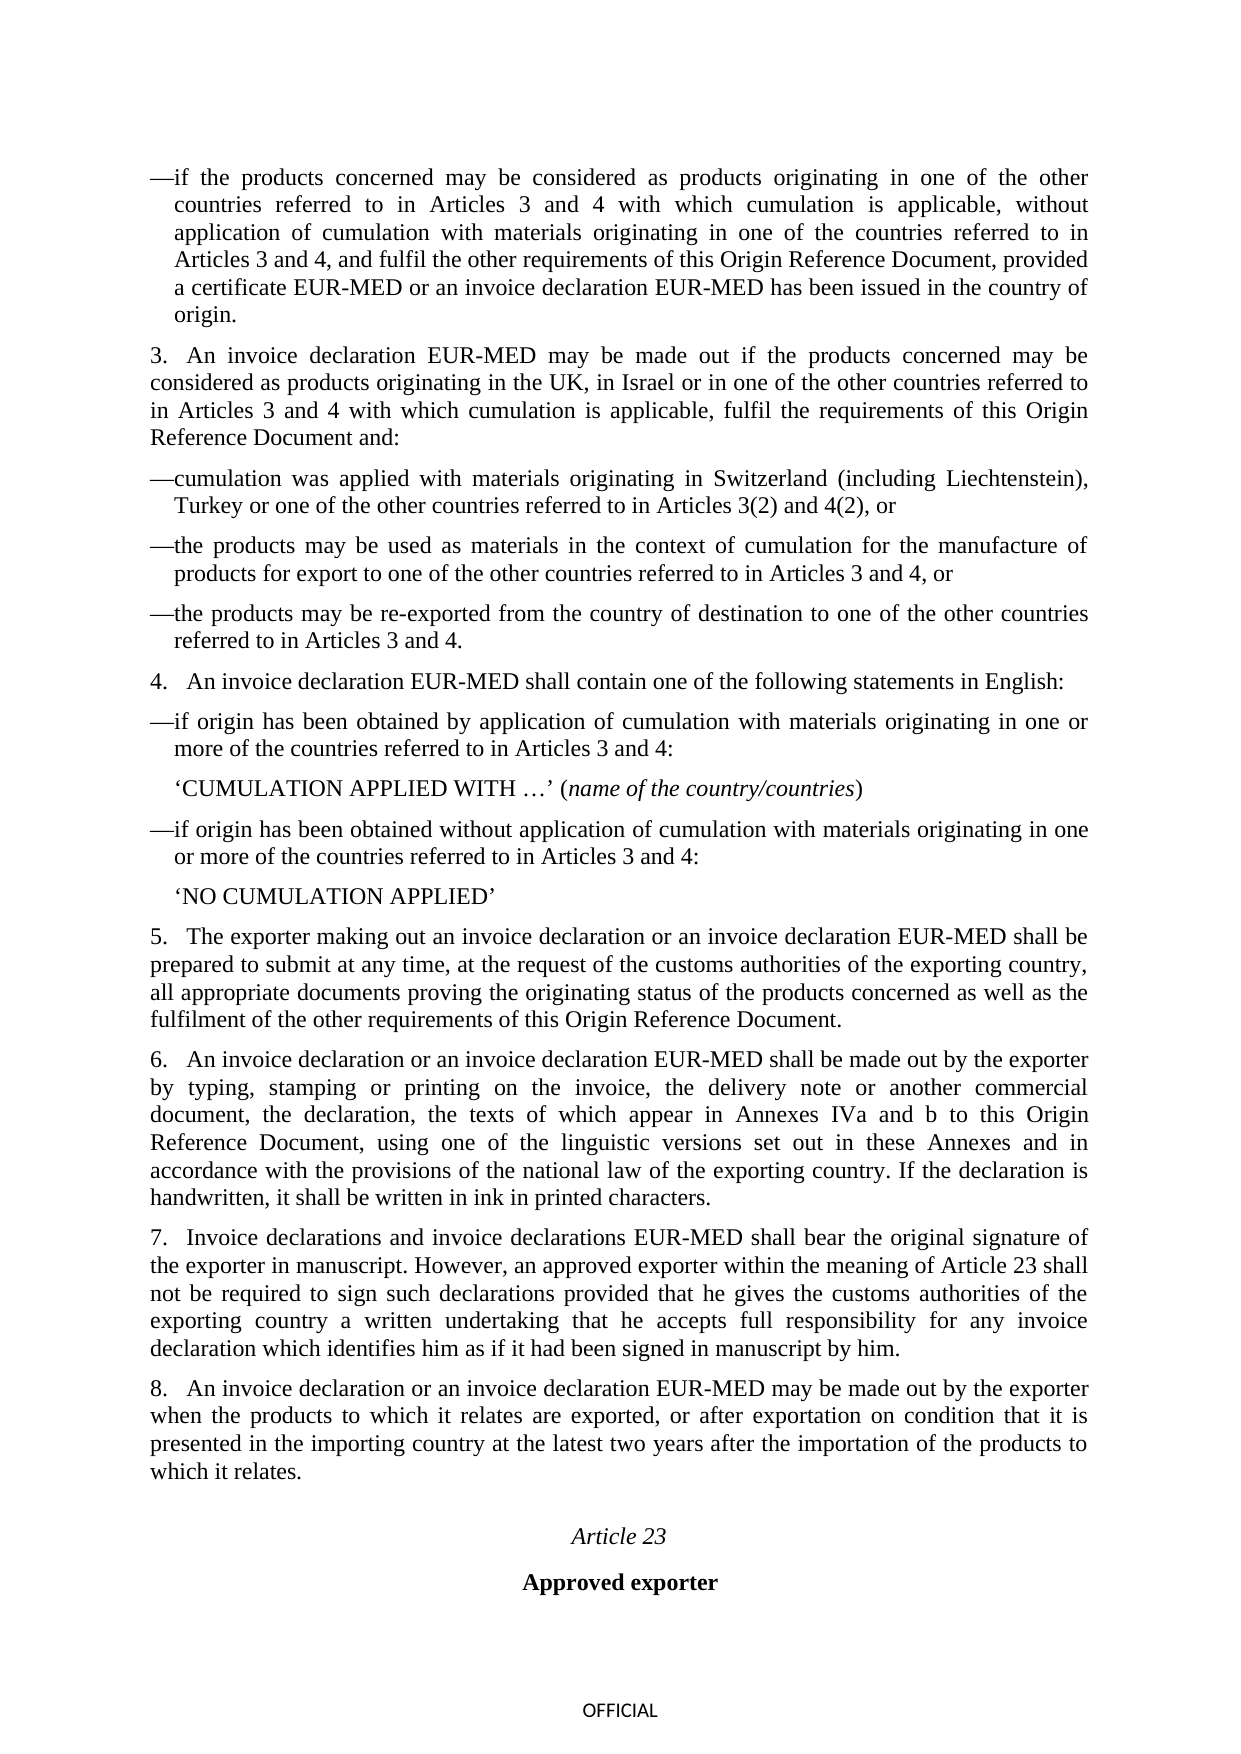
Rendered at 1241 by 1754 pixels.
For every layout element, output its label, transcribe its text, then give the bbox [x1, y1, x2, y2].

table_header if origin has been obtained without application of cumulation with materials originating in one or more of the countries referred to in Articles 3 and 4: ‘NO CUMULATION APPLIED’ [174, 802, 1090, 910]
table_header if the products concerned may be considered as products originating in one of the other countries referred to in Articles 3 and 4 with which cumulation is applicable, without application of cumulation with materials originating in one of the countries referred to in Articles 3 and 4, and fulfil the other requirements of this Origin Reference Document, provided a certificate EUR-MED or an invoice declaration EUR-MED has been issued in the country of origin. [174, 150, 1090, 328]
table_header — [150, 150, 174, 179]
text 4. An invoice declaration EUR-MED shall contain one of the following statements in English: [150, 667, 1090, 694]
table_header — [150, 802, 174, 831]
text 5. The exporter making out an invoice declaration or an invoice declaration EUR-MED shall be prepared to submit at any time, at the request of the customs authorities of the exporting country, all appropriate documents proving the originating status of the products concerned as well as the fulfilment of the other requirements of this Origin Reference Document. [150, 922, 1090, 1033]
table_header — [150, 451, 174, 480]
table_header the products may be used as materials in the context of cumulation for the manufacture of products for export to one of the other countries referred to in Articles 3 and 4, or [174, 519, 1090, 586]
table_header — [150, 586, 174, 615]
table_header if origin has been obtained by application of cumulation with materials originating in one or more of the countries referred to in Articles 3 and 4: ‘CUMULATION APPLIED WITH …’ (name of the country/countries) [174, 694, 1090, 802]
table_header the products may be re-exported from the country of destination to one of the other countries referred to in Articles 3 and 4. [174, 586, 1090, 654]
table_header — [150, 519, 174, 547]
text 8. An invoice declaration or an invoice declaration EUR-MED may be made out by the exporter when the products to which it relates are exported, or after exportation on condition that it is presented in the importing country at the latest two years after the importation of the products to which it relates. [150, 1374, 1090, 1484]
table_header — [150, 548, 174, 586]
table_header — [150, 832, 174, 910]
text 7. Invoice declarations and invoice declarations EUR-MED shall bear the original signature of the exporter in manuscript. However, an approved exporter within the meaning of Article 23 shall not be required to sign such declarations provided that he gives the customs authorities of the exporting country a written undertaking that he accepts full responsibility for any invoice declaration which identifies him as if it had been signed in manuscript by him. [150, 1223, 1090, 1361]
table_header — [150, 180, 174, 328]
text 3. An invoice declaration EUR-MED may be made out if the products concerned may be considered as products originating in the UK, in Israel or in one of the other countries referred to in Articles 3 and 4 with which cumulation is applicable, fulfil the requirements of this Origin Reference Document and: [150, 341, 1090, 451]
table_header cumulation was applied with materials originating in Switzerland (including Liechtenstein), Turkey or one of the other countries referred to in Articles 3(2) and 4(2), or [174, 451, 1090, 519]
text 6. An invoice declaration or an invoice declaration EUR-MED shall be made out by the exporter by typing, stamping or printing on the invoice, the delivery note or another commercial document, the declaration, the texts of which appear in Annexes IVa and b to this Origin Reference Document, using one of the linguistic versions set out in these Annexes and in accordance with the provisions of the national law of the exporting country. If the declaration is handwritten, it shall be written in ink in printed characters. [150, 1045, 1090, 1211]
table_header — [150, 724, 174, 802]
text Article 23 [150, 1522, 1090, 1549]
table_header — [150, 481, 174, 519]
text Approved exporter [150, 1568, 1090, 1596]
table_header — [150, 694, 174, 723]
table_header — [150, 616, 174, 654]
